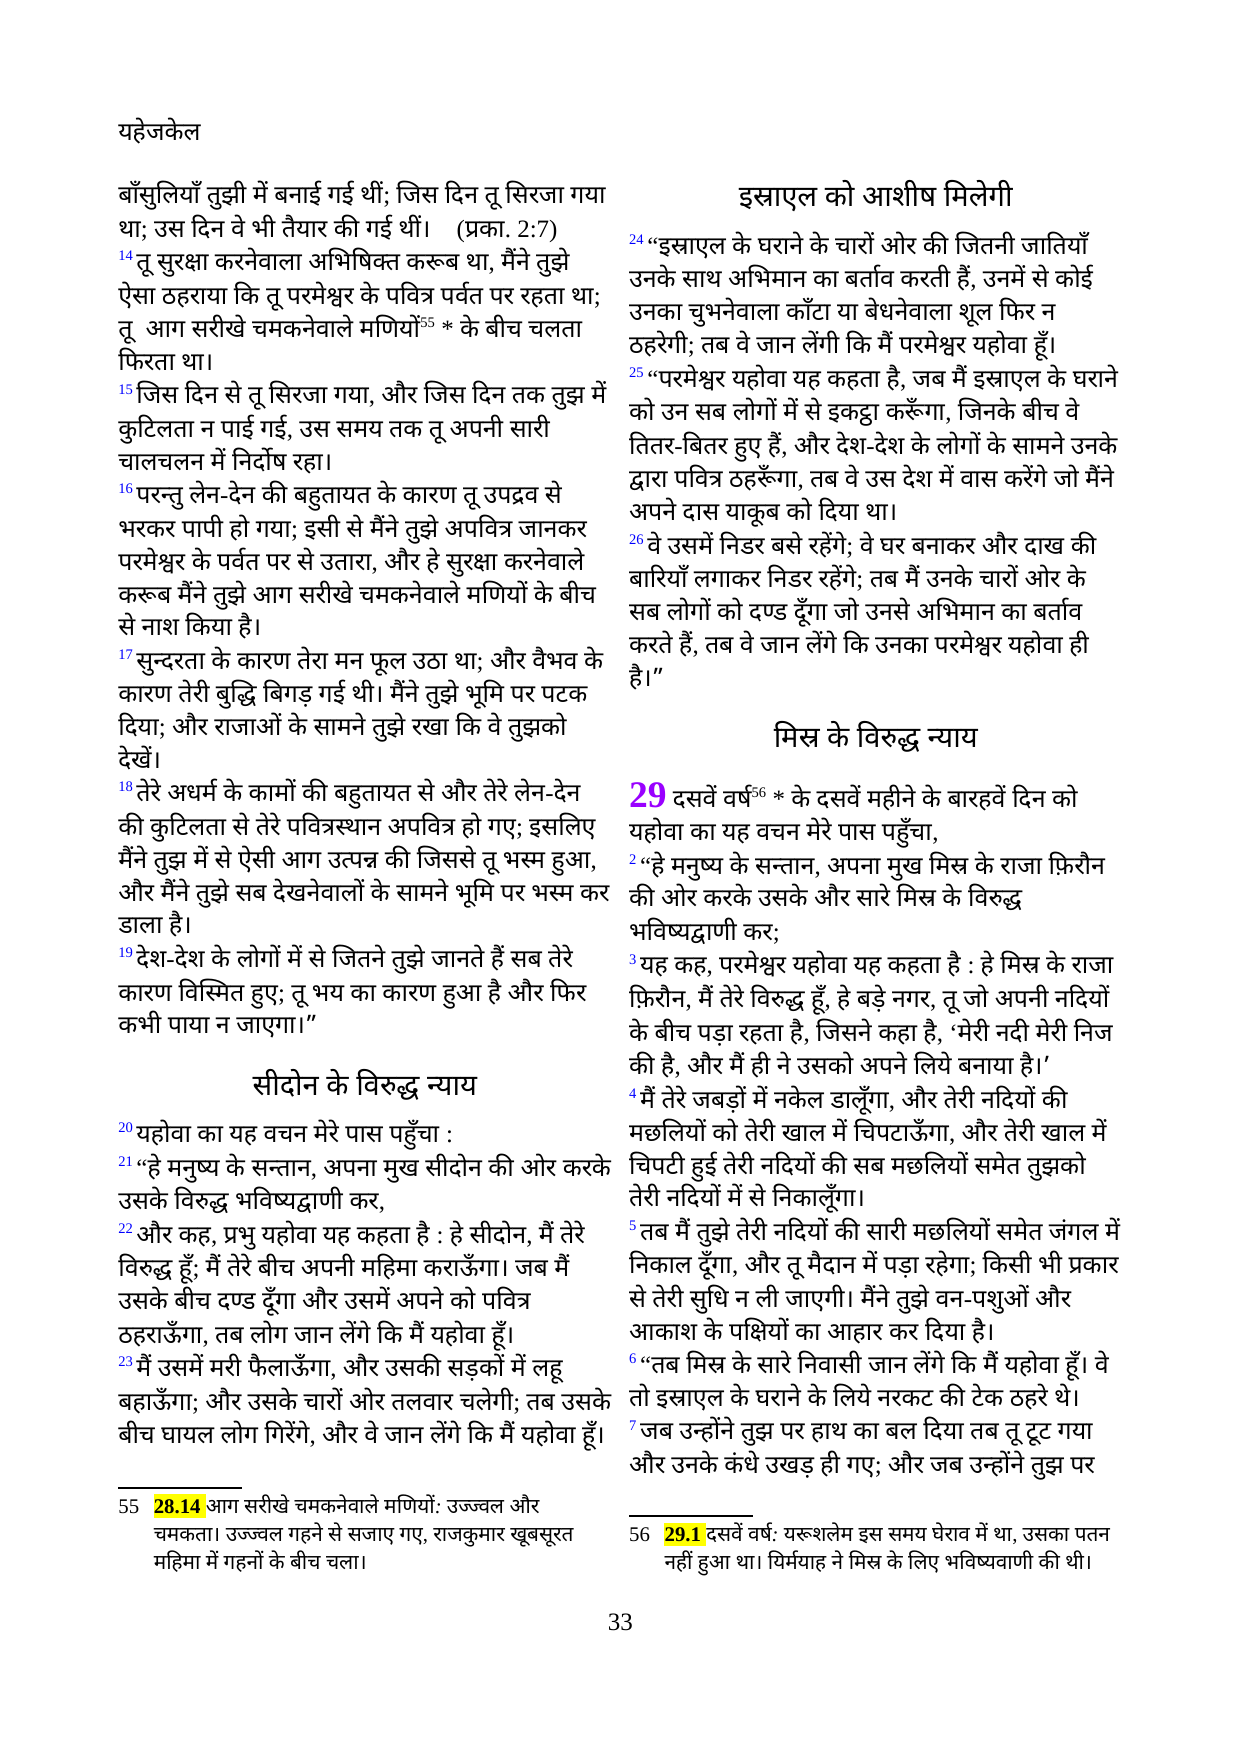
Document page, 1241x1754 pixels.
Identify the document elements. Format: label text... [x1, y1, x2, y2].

text 18 तेरे अधर्म के कामों की बहुतायत से और तेरे लेन-देन की कुटिलता से तेरे पवित्रस्थान अपवित्र हो गए; इसलिए मैंने तुझ में से ऐसी आग उत्पन्न की जिससे तू भस्म हुआ, और मैंने तुझे सब देखनेवालों के सामने भूमि पर भस्म कर डाला है। [118, 778, 611, 944]
text 19 देश-देश के लोगों में से जितने तुझे जानते हैं सब तेरे कारण विस्मित हुए; तू भय का कारण हुआ है और फिर कभी पाया न जाएगा।” [118, 944, 611, 1044]
text 26 वे उसमें निडर बसे रहेंगे; वे घर बनाकर और दाख की बारियाँ लगाकर निडर रहेंगे; तब मैं उनके चारों ओर के सब लोगों को दण्ड दूँगा जो उनसे अभिमान का बर्ताव करते हैं, तब वे जान लेंगे कि उनका परमेश्वर यहोवा ही है।” [629, 531, 1122, 697]
text 2 “हे मनुष्य के सन्तान, अपना मुख मिस्र के राजा फ़िरौन की ओर करके उसके और सारे मिस्र के विरुद्ध भविष्यद्वाणी कर; [629, 851, 1122, 951]
text 17 सुन्दरता के कारण तेरा मन फूल उठा था; और वैभव के कारण तेरी बुद्धि बिगड़ गई थी। मैंने तुझे भूमि पर पटक दिया; और राजाओं के सामने तुझे रखा कि वे तुझको देखें। [118, 646, 611, 778]
text 15 जिस दिन से तू सिरजा गया, और जिस दिन तक तुझ में कुटिलता न पाई गई, उस समय तक तू अपनी सारी चालचलन में निर्दोष रहा। [118, 381, 611, 480]
text 3 यह कह, परमेश्वर यहोवा यह कहता है : हे मिस्र के राजा फ़िरौन, मैं तेरे विरुद्ध हूँ, हे बड़े नगर, तू जो अपनी नदियों के बीच पड़ा रहता है, जिसने कहा है, ‘मेरी नदी मेरी निज की है, और मैं ही ने उसको अपने लिये बनाया है।’ [629, 951, 1122, 1085]
text 23 मैं उसमें मरी फैलाऊँगा, और उसकी सड़कों में लहू बहाऊँगा; और उसके चारों ओर तलवार चलेगी; तब उसके बीच घायल लोग गिरेंगे, और वे जान लेंगे कि मैं यहोवा हूँ। [118, 1353, 611, 1454]
text 28.14 आग सरीखे चमकनेवाले मणियों: उज्ज्वल और चमकता। उज्ज्वल गहने से सजाए गए, राजकुमार खूबसूरत महिमा में गहनों के बीच चला। [118, 1494, 611, 1578]
subtitle मिस्र के विरुद्ध न्याय [629, 722, 1122, 759]
text 25 “परमेश्वर यहोवा यह कहता है, जब मैं इस्राएल के घराने को उन सब लोगों में से इकट्ठा करूँगा, जिनके बीच वे तितर-बितर हुए हैं, और देश-देश के लोगों के सामने उनके द्वारा पवित्र ठहरूँगा, तब वे उस देश में वास करेंगे जो मैंने अपने दास याकूब को दिया था। [629, 364, 1122, 531]
text 4 मैं तेरे जबड़ों में नकेल डालूँगा, और तेरी नदियों की मछलियों को तेरी खाल में चिपटाऊँगा, और तेरी खाल में चिपटी हुई तेरी नदियों की सब मछलियों समेत तुझको तेरी नदियों में से निकालूँगा। [629, 1085, 1122, 1217]
text 29.1 दसवें वर्ष: यरूशलेम इस समय घेराव में था, उसका पतन नहीं हुआ था। यिर्मयाह ने मिस्र के लिए भविष्यवाणी की थी। [629, 1522, 1122, 1578]
text 29 दसवें वर्ष * के दसवें महीने के बारहवें दिन को यहोवा का यह वचन मेरे पास पहुँचा, [629, 772, 1122, 851]
text 22 और कह, प्रभु यहोवा यह कहता है : हे सीदोन, मैं तेरे विरुद्ध हूँ; मैं तेरे बीच अपनी महिमा कराऊँगा। जब मैं उसके बीच दण्ड दूँगा और उसमें अपने को पवित्र ठहराऊँगा, तब लोग जान लेंगे कि मैं यहोवा हूँ। [118, 1220, 611, 1353]
text 24 “इस्राएल के घराने के चारों ओर की जितनी जातियाँ उनके साथ अभिमान का बर्ताव करती हैं, उनमें से कोई उनका चुभनेवाला काँटा या बेधनेवाला शूल फिर न ठहरेगी; तब वे जान लेंगी कि मैं परमेश्वर यहोवा हूँ। [629, 231, 1122, 364]
text 7 जब उन्होंने तुझ पर हाथ का बल दिया तब तू टूट गया और उनके कंधे उखड़ ही गए; और जब उन्होंने तुझ पर [629, 1416, 1122, 1483]
text 5 तब मैं तुझे तेरी नदियों की सारी मछलियों समेत जंगल में निकाल दूँगा, और तू मैदान में पड़ा रहेगा; किसी भी प्रकार से तेरी सुधि न ली जाएगी। मैंने तुझे वन-पशुओं और आकाश के पक्षियों का आहार कर दिया है। [629, 1217, 1122, 1350]
text 21 “हे मनुष्य के सन्तान, अपना मुख सीदोन की ओर करके उसके विरुद्ध भविष्यद्वाणी कर, [118, 1153, 611, 1220]
text 6 “तब मिस्र के सारे निवासी जान लेंगे कि मैं यहोवा हूँ। वे तो इस्राएल के घराने के लिये नरकट की टेक ठहरे थे। [629, 1350, 1122, 1416]
text बाँसुलियाँ तुझी में बनाई गई थीं; जिस दिन तू सिरजा गया था; उस दिन वे भी तैयार की गई थीं। (प्रका. 2:7) [118, 180, 611, 247]
text 14 तू सुरक्षा करनेवाला अभिषिक्त करूब था, मैंने तुझे ऐसा ठहराया कि तू परमेश्वर के पवित्र पर्वत पर रहता था; तू आग सरीखे चमकनेवाले मणियों * के बीच चलता फिरता था। [118, 247, 611, 381]
text 20 यहोवा का यह वचन मेरे पास पहुँचा : [118, 1119, 611, 1153]
subtitle इस्राएल को आशीष मिलेगी [629, 180, 1122, 218]
subtitle सीदोन के विरुद्ध न्याय [118, 1069, 611, 1107]
text 16 परन्तु लेन-देन की बहुतायत के कारण तू उपद्रव से भरकर पापी हो गया; इसी से मैंने तुझे अपवित्र जानकर परमेश्वर के पर्वत पर से उतारा, और हे सुरक्षा करनेवाले करूब मैंने तुझे आग सरीखे चमकनेवाले मणियों के बीच से नाश किया है। [118, 480, 611, 646]
